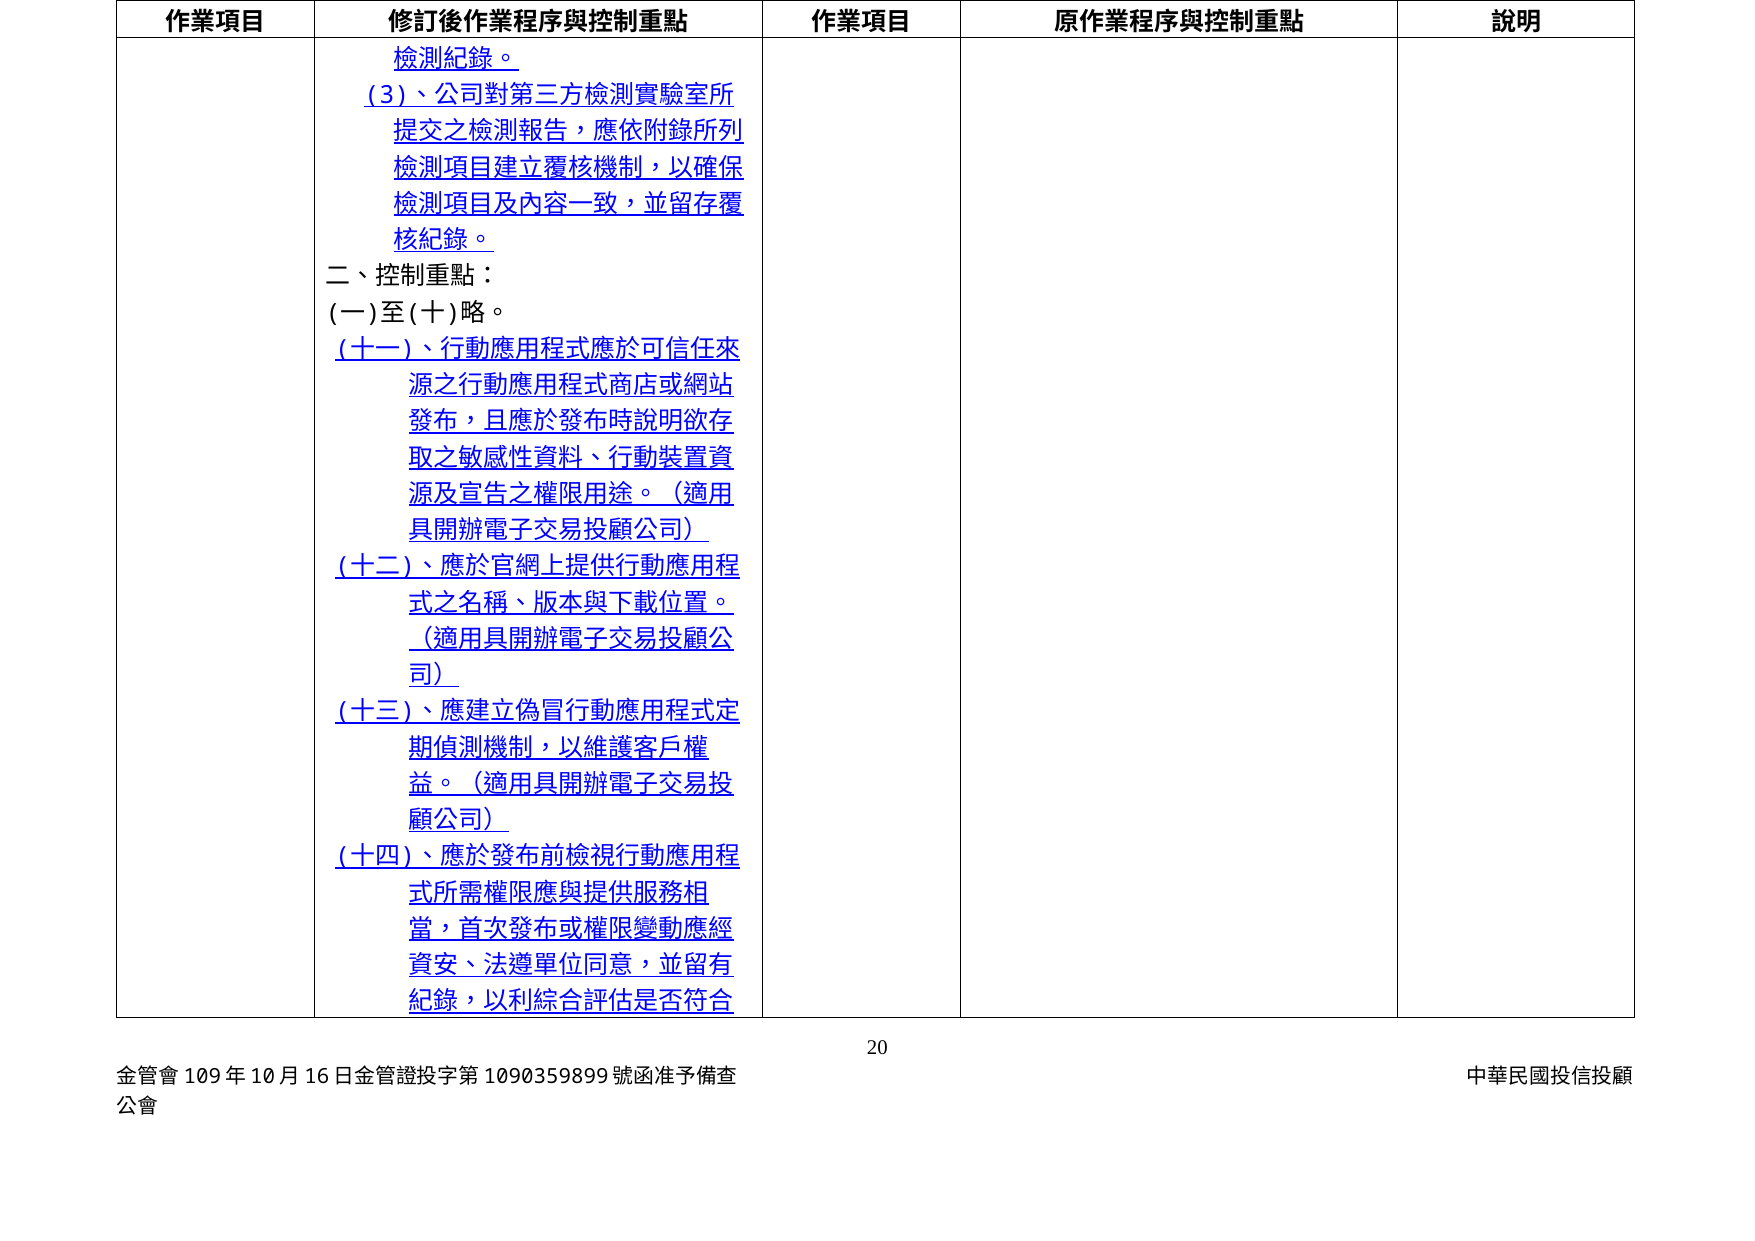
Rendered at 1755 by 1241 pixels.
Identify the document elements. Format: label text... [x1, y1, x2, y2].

table_cell [961, 38, 1397, 1017]
table_cell [763, 38, 960, 1017]
table_cell [117, 38, 314, 1017]
table_cell 檢測紀錄。 (3)、公司對第三方檢測實驗室所提交之檢測報告，應依附錄所列檢測項目建立覆核機制，以確保檢測項目及內容一致，並留存覆核紀錄。 二、控制重點： (一)至(十)略。 (十一)、行動應用程式應於可信任來源之行動應用程式商店或網站發布，且應於發布時說明欲存取之敏感性資料、行動裝置資源及宣告之權限用途。（適用具開辦電子交易投顧公司） (十二)、應於官網上提供行動應用程式之名稱、版本與下載位置。（適用具開辦電子交易投顧公司） (十三)、應建立偽冒行動應用程式定期偵測機制，以維護客戶權益。（適用具開辦電子交易投顧公司） (十四)、應於發布前檢視行動應用程式所需權限應與提供服務相當，首次發布或權限變動應經資安、法遵單位同意，並留有紀錄，以利綜合評估是否符合 [315, 38, 762, 1017]
table_header 修訂後作業程序與控制重點 [315, 1, 762, 37]
table_header 作業項目 [117, 1, 314, 37]
table_header 原作業程序與控制重點 [961, 1, 1397, 37]
table_header 作業項目 [763, 1, 960, 37]
table_cell [1398, 38, 1634, 1017]
table_header 說明 [1398, 1, 1634, 37]
